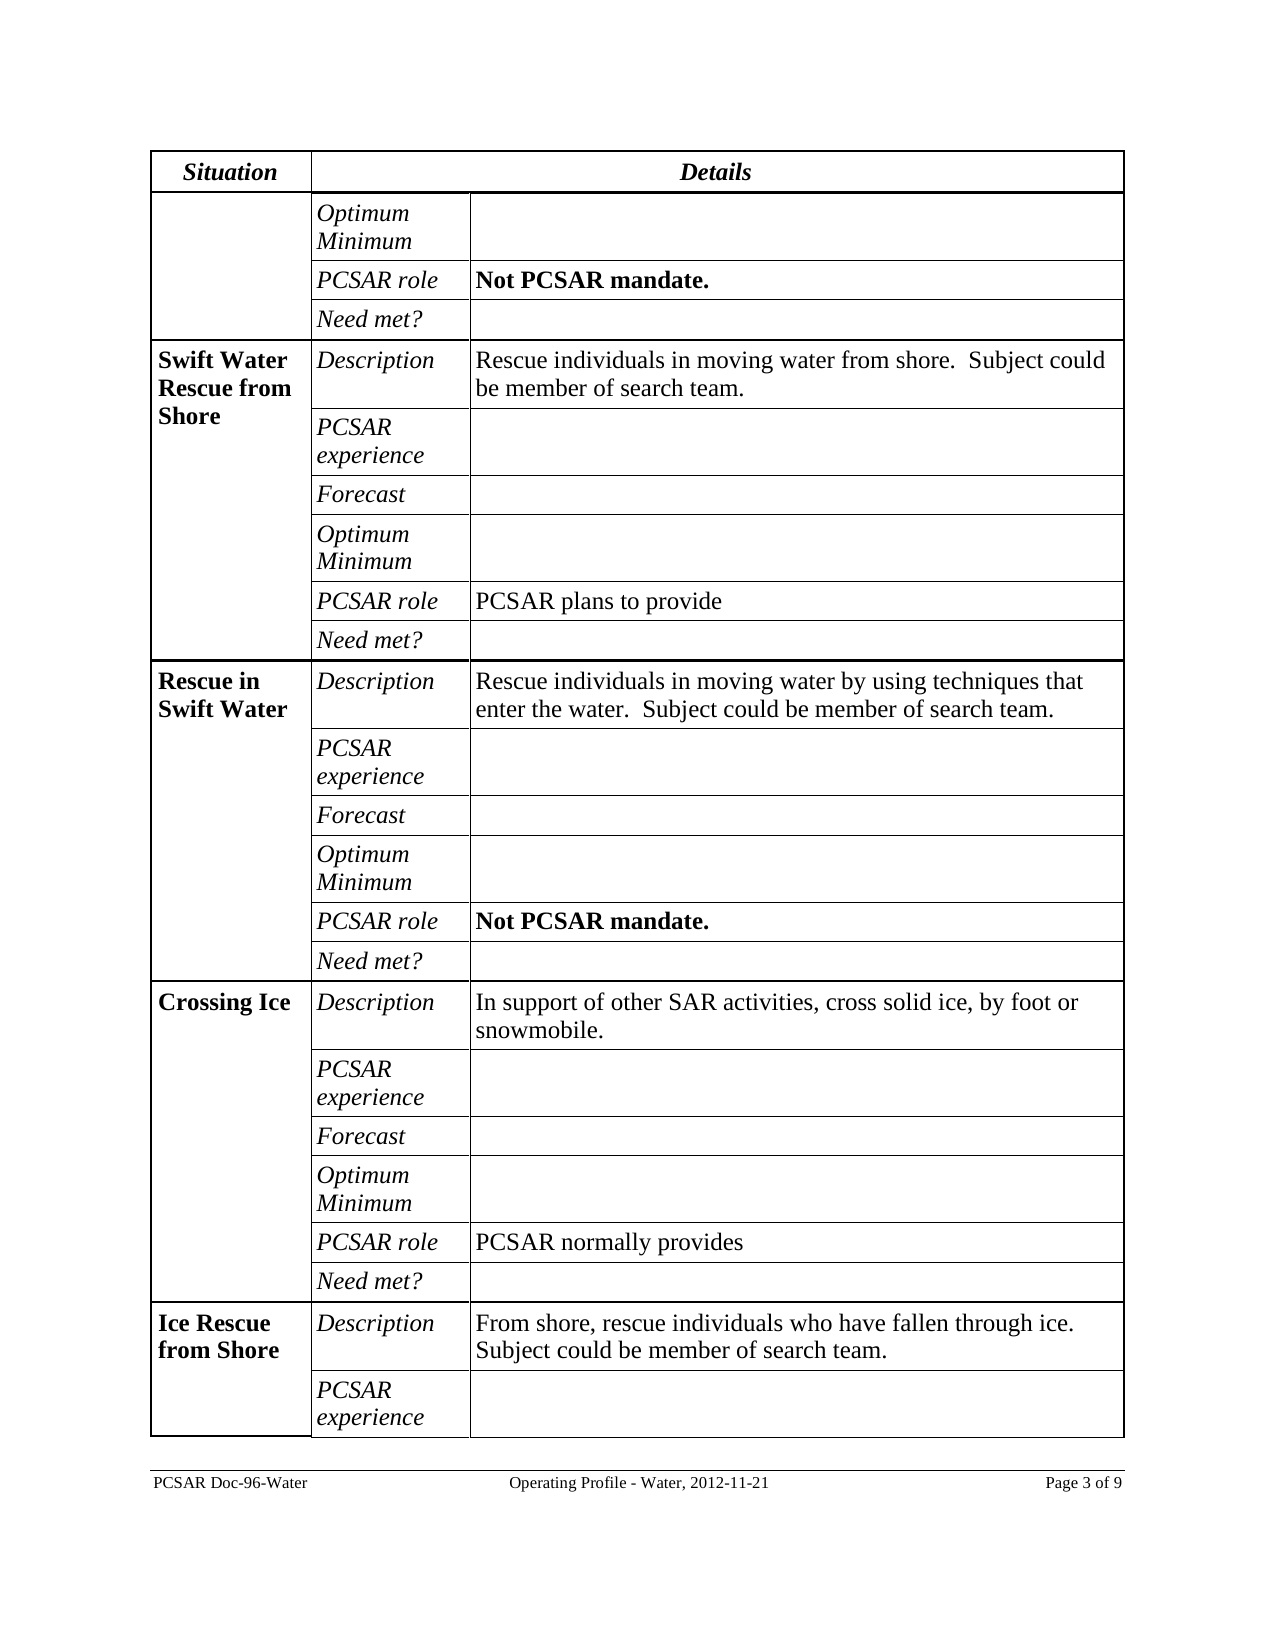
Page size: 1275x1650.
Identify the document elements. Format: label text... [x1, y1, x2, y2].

table_cell [152, 193, 311, 339]
table_cell Forecast [312, 796, 469, 835]
table_cell Crossing Ice [152, 982, 311, 1301]
table_cell [471, 515, 1123, 581]
table_header Rescue individuals in moving water by using techniques that enter the water. Subject could be member of search team. [471, 662, 1123, 728]
table_cell [471, 194, 1123, 260]
table_cell Not PCSAR mandate. [471, 261, 1123, 299]
table_header Description [312, 662, 469, 728]
table_cell [471, 1263, 1123, 1301]
table_header In support of other SAR activities, cross solid ice, by foot or snowmobile. [471, 982, 1123, 1049]
table_cell PCSAR role [312, 1223, 469, 1262]
table_cell [471, 1050, 1123, 1116]
table_cell [471, 300, 1123, 339]
table_cell Need met? [312, 1263, 469, 1301]
table_cell Ice Rescue from Shore [152, 1303, 311, 1435]
table_header Rescue individuals in moving water from shore. Subject could be member of search team. [471, 341, 1123, 408]
table_header Description [312, 982, 469, 1049]
table_cell PCSAR experience [312, 1371, 469, 1437]
table_cell [471, 1371, 1123, 1437]
table_cell Rescue in Swift Water [152, 662, 311, 980]
table_cell Optimum Minimum [312, 836, 469, 902]
table_cell PCSAR role [312, 261, 469, 299]
table_cell [471, 836, 1123, 902]
table_cell Need met? [312, 621, 469, 659]
table_cell [471, 796, 1123, 835]
table_cell PCSAR role [312, 903, 469, 941]
table_cell [471, 729, 1123, 795]
table_cell PCSAR experience [312, 729, 469, 795]
table_header Description [312, 1303, 469, 1370]
table_cell Need met? [312, 942, 469, 980]
table_cell [471, 1117, 1123, 1155]
table_cell Forecast [312, 476, 469, 514]
table_cell PCSAR experience [312, 409, 469, 475]
table_cell [471, 621, 1123, 659]
table_cell Optimum Minimum [312, 515, 469, 581]
table_header Details [312, 152, 1123, 191]
table_cell PCSAR role [312, 582, 469, 620]
table_cell Not PCSAR mandate. [471, 903, 1123, 941]
table_cell [471, 476, 1123, 514]
table_header Situation [152, 152, 311, 191]
table_cell Swift Water Rescue from Shore [152, 341, 311, 659]
table_cell PCSAR plans to provide [471, 582, 1123, 620]
table_cell Optimum Minimum [312, 1156, 469, 1222]
table_cell Forecast [312, 1117, 469, 1155]
table_cell [471, 409, 1123, 475]
table_cell PCSAR experience [312, 1050, 469, 1116]
table_cell [471, 1156, 1123, 1222]
table_cell PCSAR normally provides [471, 1223, 1123, 1262]
table_header Description [312, 341, 469, 408]
table_cell Need met? [312, 300, 469, 339]
table_header From shore, rescue individuals who have fallen through ice. Subject could be member of search team. [471, 1303, 1123, 1370]
table_cell Optimum Minimum [312, 194, 469, 260]
table_cell [471, 942, 1123, 980]
